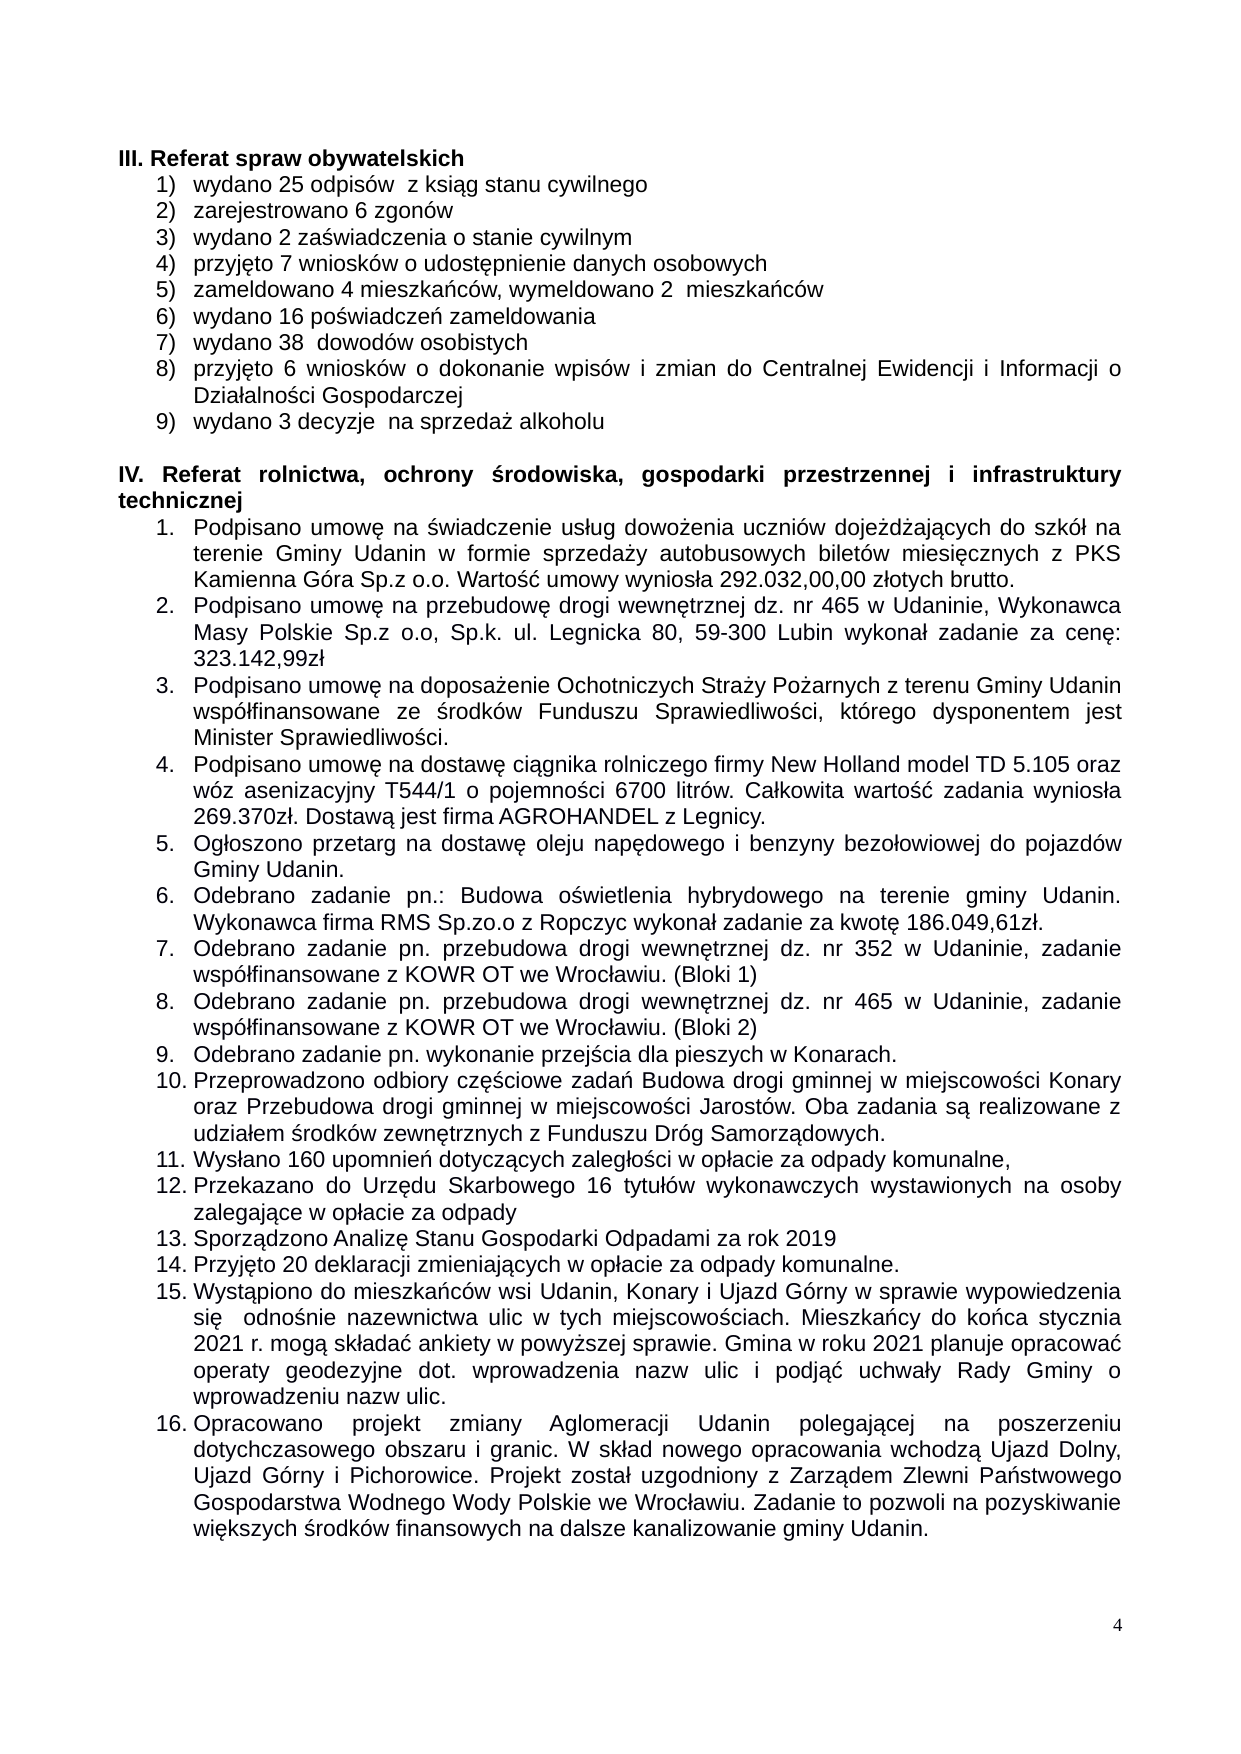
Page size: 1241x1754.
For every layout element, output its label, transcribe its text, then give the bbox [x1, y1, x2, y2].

list zameldowano 4 mieszkańców, wymeldowano 2 mieszkańców [156, 276, 1122, 303]
list Podpisano umowę na doposażenie Ochotniczych Straży Pożarnych z terenu Gminy Udanin współfinansowane ze środków Funduszu Sprawiedliwości, którego dysponentem jest Minister Sprawiedliwości. [156, 672, 1122, 751]
list Wysłano 160 upomnień dotyczących zaległości w opłacie za odpady komunalne, [156, 1146, 1122, 1172]
list Opracowano projekt zmiany Aglomeracji Udanin polegającej na poszerzeniu dotychczasowego obszaru i granic. W skład nowego opracowania wchodzą Ujazd Dolny, Ujazd Górny i Pichorowice. Projekt został uzgodniony z Zarządem Zlewni Państwowego Gospodarstwa Wodnego Wody Polskie we Wrocławiu. Zadanie to pozwoli na pozyskiwanie większych środków finansowych na dalsze kanalizowanie gminy Udanin. [156, 1409, 1122, 1541]
list Odebrano zadanie pn. przebudowa drogi wewnętrznej dz. nr 465 w Udaninie, zadanie współfinansowane z KOWR OT we Wrocławiu. (Bloki 2) [156, 988, 1122, 1041]
list przyjęto 6 wniosków o dokonanie wpisów i zmian do Centralnej Ewidencji i Informacji o Działalności Gospodarczej [156, 355, 1122, 408]
list zarejestrowano 6 zgonów [156, 197, 1122, 223]
list Ogłoszono przetarg na dostawę oleju napędowego i benzyny bezołowiowej do pojazdów Gminy Udanin. [156, 830, 1122, 882]
text IV. Referat rolnictwa, ochrony środowiska, gospodarki przestrzennej i infrastruktury technicznej [118, 461, 1122, 513]
list Przekazano do Urzędu Skarbowego 16 tytułów wykonawczych wystawionych na osoby zalegające w opłacie za odpady [156, 1172, 1122, 1225]
list Odebrano zadanie pn. wykonanie przejścia dla pieszych w Konarach. [156, 1041, 1122, 1067]
list Odebrano zadanie pn. przebudowa drogi wewnętrznej dz. nr 352 w Udaninie, zadanie współfinansowane z KOWR OT we Wrocławiu. (Bloki 1) [156, 935, 1122, 988]
list wydano 16 poświadczeń zameldowania [156, 303, 1122, 329]
list Podpisano umowę na świadczenie usług dowożenia uczniów dojeżdżających do szkół na terenie Gminy Udanin w formie sprzedaży autobusowych biletów miesięcznych z PKS Kamienna Góra Sp.z o.o. Wartość umowy wyniosła 292.032,00,00 złotych brutto. [156, 513, 1122, 592]
list wydano 25 odpisów z ksiąg stanu cywilnego [156, 171, 1122, 197]
list wydano 38 dowodów osobistych [156, 329, 1122, 355]
list Przeprowadzono odbiory częściowe zadań Budowa drogi gminnej w miejscowości Konary oraz Przebudowa drogi gminnej w miejscowości Jarostów. Oba zadania są realizowane z udziałem środków zewnętrznych z Funduszu Dróg Samorządowych. [156, 1067, 1122, 1146]
list Podpisano umowę na przebudowę drogi wewnętrznej dz. nr 465 w Udaninie, Wykonawca Masy Polskie Sp.z o.o, Sp.k. ul. Legnicka 80, 59-300 Lubin wykonał zadanie za cenę: 323.142,99zł [156, 592, 1122, 672]
list Podpisano umowę na dostawę ciągnika rolniczego firmy New Holland model TD 5.105 oraz wóz asenizacyjny T544/1 o pojemności 6700 litrów. Całkowita wartość zadania wyniosła 269.370zł. Dostawą jest firma AGROHANDEL z Legnicy. [156, 751, 1122, 830]
text III. Referat spraw obywatelskich [118, 144, 1122, 171]
list przyjęto 7 wniosków o udostępnienie danych osobowych [156, 250, 1122, 276]
list wydano 2 zaświadczenia o stanie cywilnym [156, 223, 1122, 250]
list Wystąpiono do mieszkańców wsi Udanin, Konary i Ujazd Górny w sprawie wypowiedzenia się odnośnie nazewnictwa ulic w tych miejscowościach. Mieszkańcy do końca stycznia 2021 r. mogą składać ankiety w powyższej sprawie. Gmina w roku 2021 planuje opracować operaty geodezyjne dot. wprowadzenia nazw ulic i podjąć uchwały Rady Gminy o wprowadzeniu nazw ulic. [156, 1278, 1122, 1409]
list wydano 3 decyzje na sprzedaż alkoholu [156, 408, 1122, 434]
list Odebrano zadanie pn.: Budowa oświetlenia hybrydowego na terenie gminy Udanin. Wykonawca firma RMS Sp.zo.o z Ropczyc wykonał zadanie za kwotę 186.049,61zł. [156, 882, 1122, 935]
list Przyjęto 20 deklaracji zmieniających w opłacie za odpady komunalne. [156, 1251, 1122, 1278]
list Sporządzono Analizę Stanu Gospodarki Odpadami za rok 2019 [156, 1225, 1122, 1251]
